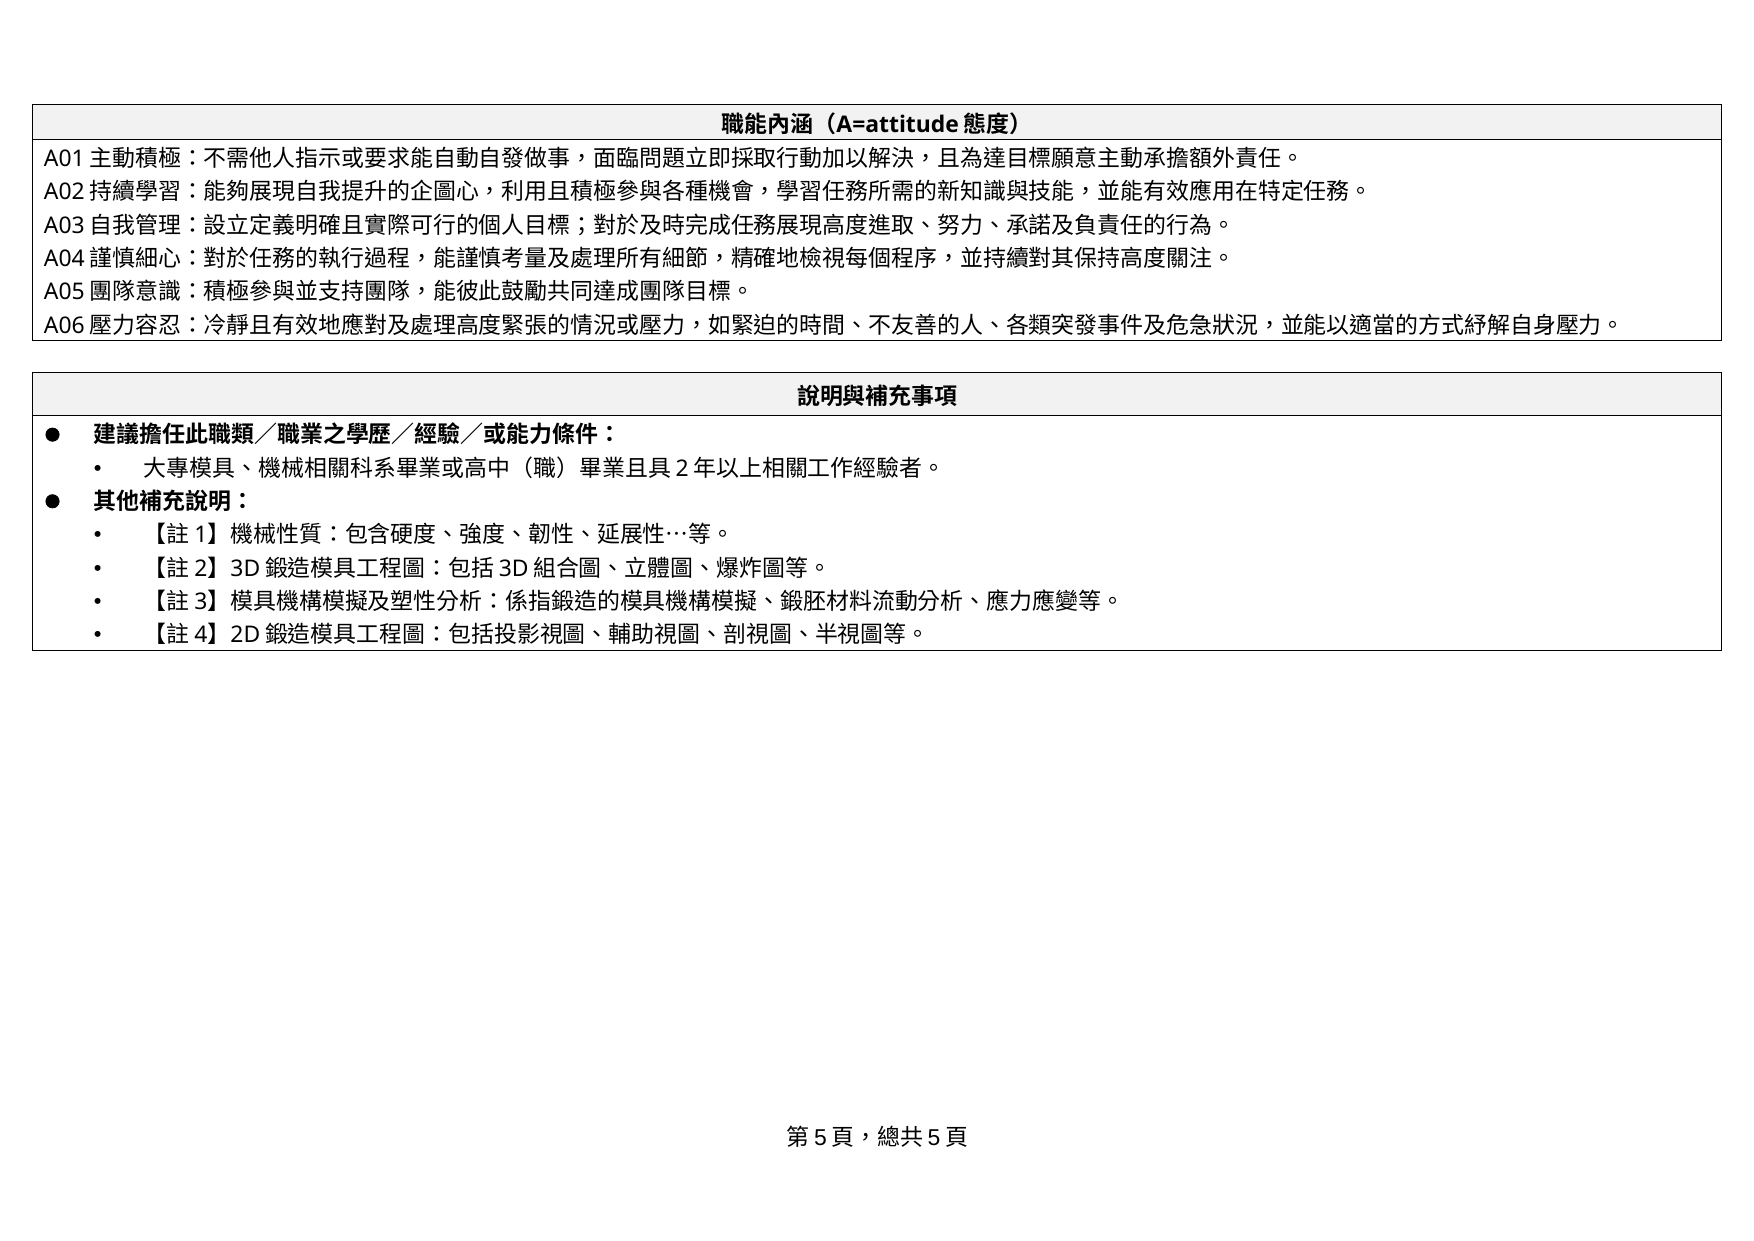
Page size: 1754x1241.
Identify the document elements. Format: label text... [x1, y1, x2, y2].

table_cell 建議擔任此職類／職業之學歷／經驗／或能力條件： 大專模具、機械相關科系畢業或高中（職）畢業且具2年以上相關工作經驗者。 其他補充說明： 【註1】機械性質：包含硬度、強度、韌性、延展性…等。 【註2】3D鍛造模具工程圖：包括3D組合圖、立體圖、爆炸圖等。 【註3】模具機構模擬及塑性分析：係指鍛造的模具機構模擬、鍛胚材料流動分析、應力應變等。 【註4】2D鍛造模具工程圖：包括投影視圖、輔助視圖、剖視圖、半視圖等。 [33, 416, 1721, 649]
table_cell A01主動積極：不需他人指示或要求能自動自發做事，面臨問題立即採取行動加以解決，且為達目標願意主動承擔額外責任。 A02持續學習：能夠展現自我提升的企圖心，利用且積極參與各種機會，學習任務所需的新知識與技能，並能有效應用在特定任務。 A03自我管理：設立定義明確且實際可行的個人目標；對於及時完成任務展現高度進取、努力、承諾及負責任的行為。 A04謹慎細心：對於任務的執行過程，能謹慎考量及處理所有細節，精確地檢視每個程序，並持續對其保持高度關注。 A05團隊意識：積極參與並支持團隊，能彼此鼓勵共同達成團隊目標。 A06壓力容忍：冷靜且有效地應對及處理高度緊張的情況或壓力，如緊迫的時間、不友善的人、各類突發事件及危急狀況，並能以適當的方式紓解自身壓力。 [33, 140, 1721, 340]
table_header 職能內涵（A=attitude態度） [33, 105, 1721, 139]
table_header 說明與補充事項 [33, 373, 1721, 415]
